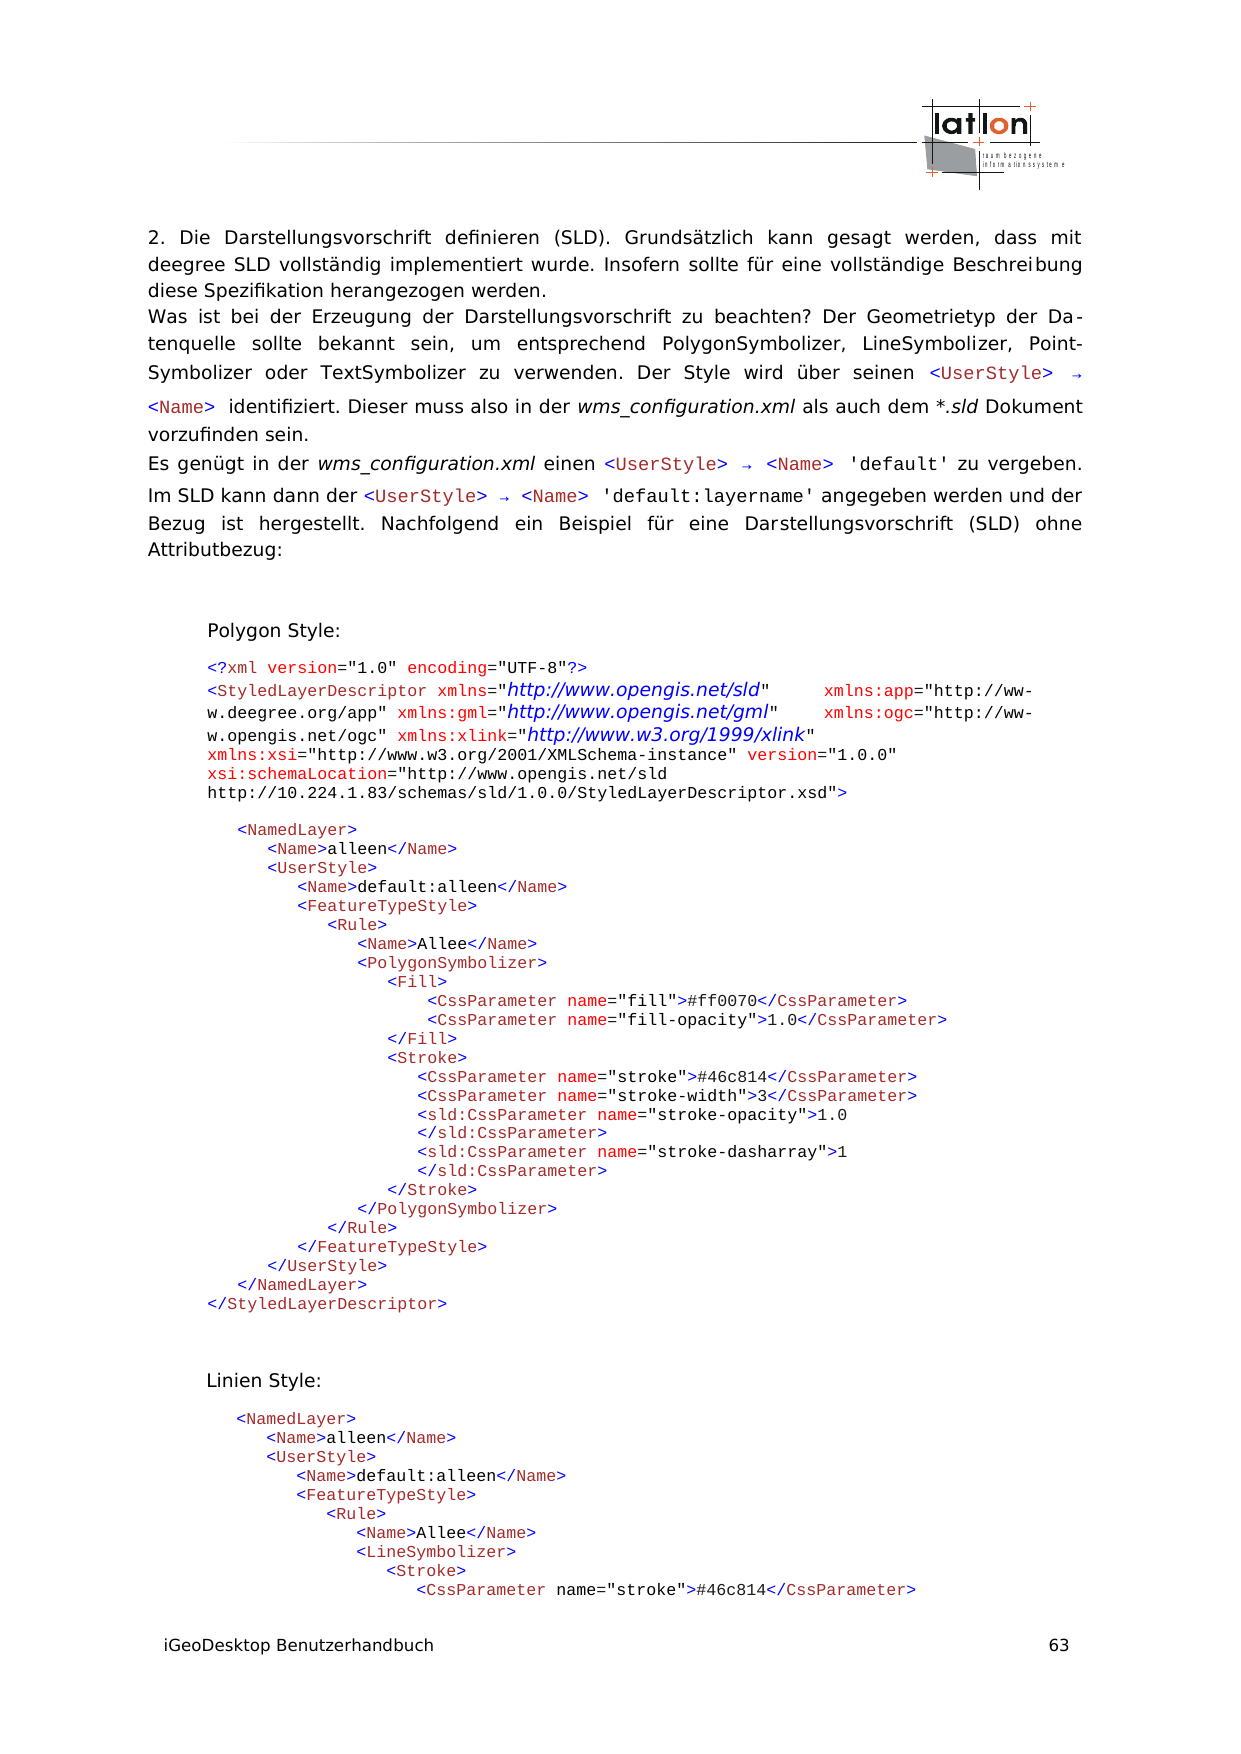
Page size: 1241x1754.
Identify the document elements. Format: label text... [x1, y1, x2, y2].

text Polygon Style: [207, 619, 1033, 642]
text <?xml version="1.0" encoding="UTF-8"?> <StyledLayerDescriptor xmlns="http://www.opengis.net/sld" xmlns:app="http://ww­w.deegree.org/app" xmlns:gml="http://www.opengis.net/gml" xmlns:ogc="http://ww­w.opengis.net/ogc" xmlns:xlink="http://www.w3.org/1999/xlink" xmlns:xsi="http://www.w3.org/2001/XMLSchema-instance" version="1.0.0" xsi:schemaLocation="http://www.opengis.net/sld http://10.224.1.83/schemas/sld/1.0.0/StyledLayerDescriptor.xsd"> [207, 660, 1033, 803]
text <NamedLayer> <Name>alleen</Name> <UserStyle> <Name>default:alleen</Name> <FeatureTypeStyle> <Rule> <Name>Allee</Name> <LineSymbolizer> <Stroke> <CssParameter name="stroke">#46c814</CssParameter> [206, 1410, 1033, 1600]
text <NamedLayer> <Name>alleen</Name> <UserStyle> <Name>default:alleen</Name> <FeatureTypeStyle> <Rule> <Name>Allee</Name> <PolygonSymbolizer> <Fill> <CssParameter name="fill">#ff0070</CssParameter> <CssParameter name="fill-opacity">1.0</CssParameter> </Fill> <Stroke> <CssParameter name="stroke">#46c814</CssParameter> <CssParameter name="stroke-width">3</CssParameter> <sld:CssParameter name="stroke-opacity">1.0 </sld:CssParameter> <sld:CssParameter name="stroke-dasharray">1 </sld:CssParameter> </Stroke> </PolygonSymbolizer> </Rule> </FeatureTypeStyle> </UserStyle> </NamedLayer> </StyledLayerDescriptor> [207, 822, 1033, 1314]
list 2. Die Darstellungsvorschrift definieren (SLD). Grundsätzlich kann gesagt werden, dass mit deegree SLD vollständig implementiert wurde. Insofern sollte für eine vollständige Beschrei­bung diese Spezifikation herangezogen werden. Was ist bei der Erzeugung der Darstellungsvorschrift zu beachten? Der Geometrietyp der Da­tenquelle sollte bekannt sein, um entsprechend PolygonSymbolizer, LineSymboli­zer, Point­Symbolizer oder TextSymbolizer zu verwenden. Der Style wird über seinen <UserStyle> → <Name> identifiziert. Dieser muss also in der wms_configuration.xml als auch dem *.sld Do­kument vorzufinden sein. Es genügt in der wms_configuration.xml einen <UserStyle> → <Name> 'default' zu verge­ben. Im SLD kann dann der <UserStyle> → <Name> 'default:layername' an­gegeben wer­den und der Bezug ist hergestellt. Nachfolgend ein Beispiel für eine Dar­stellungsvorschrift (SLD) ohne Attributbezug: [148, 227, 1083, 561]
text Linien Style: [206, 1370, 1033, 1392]
